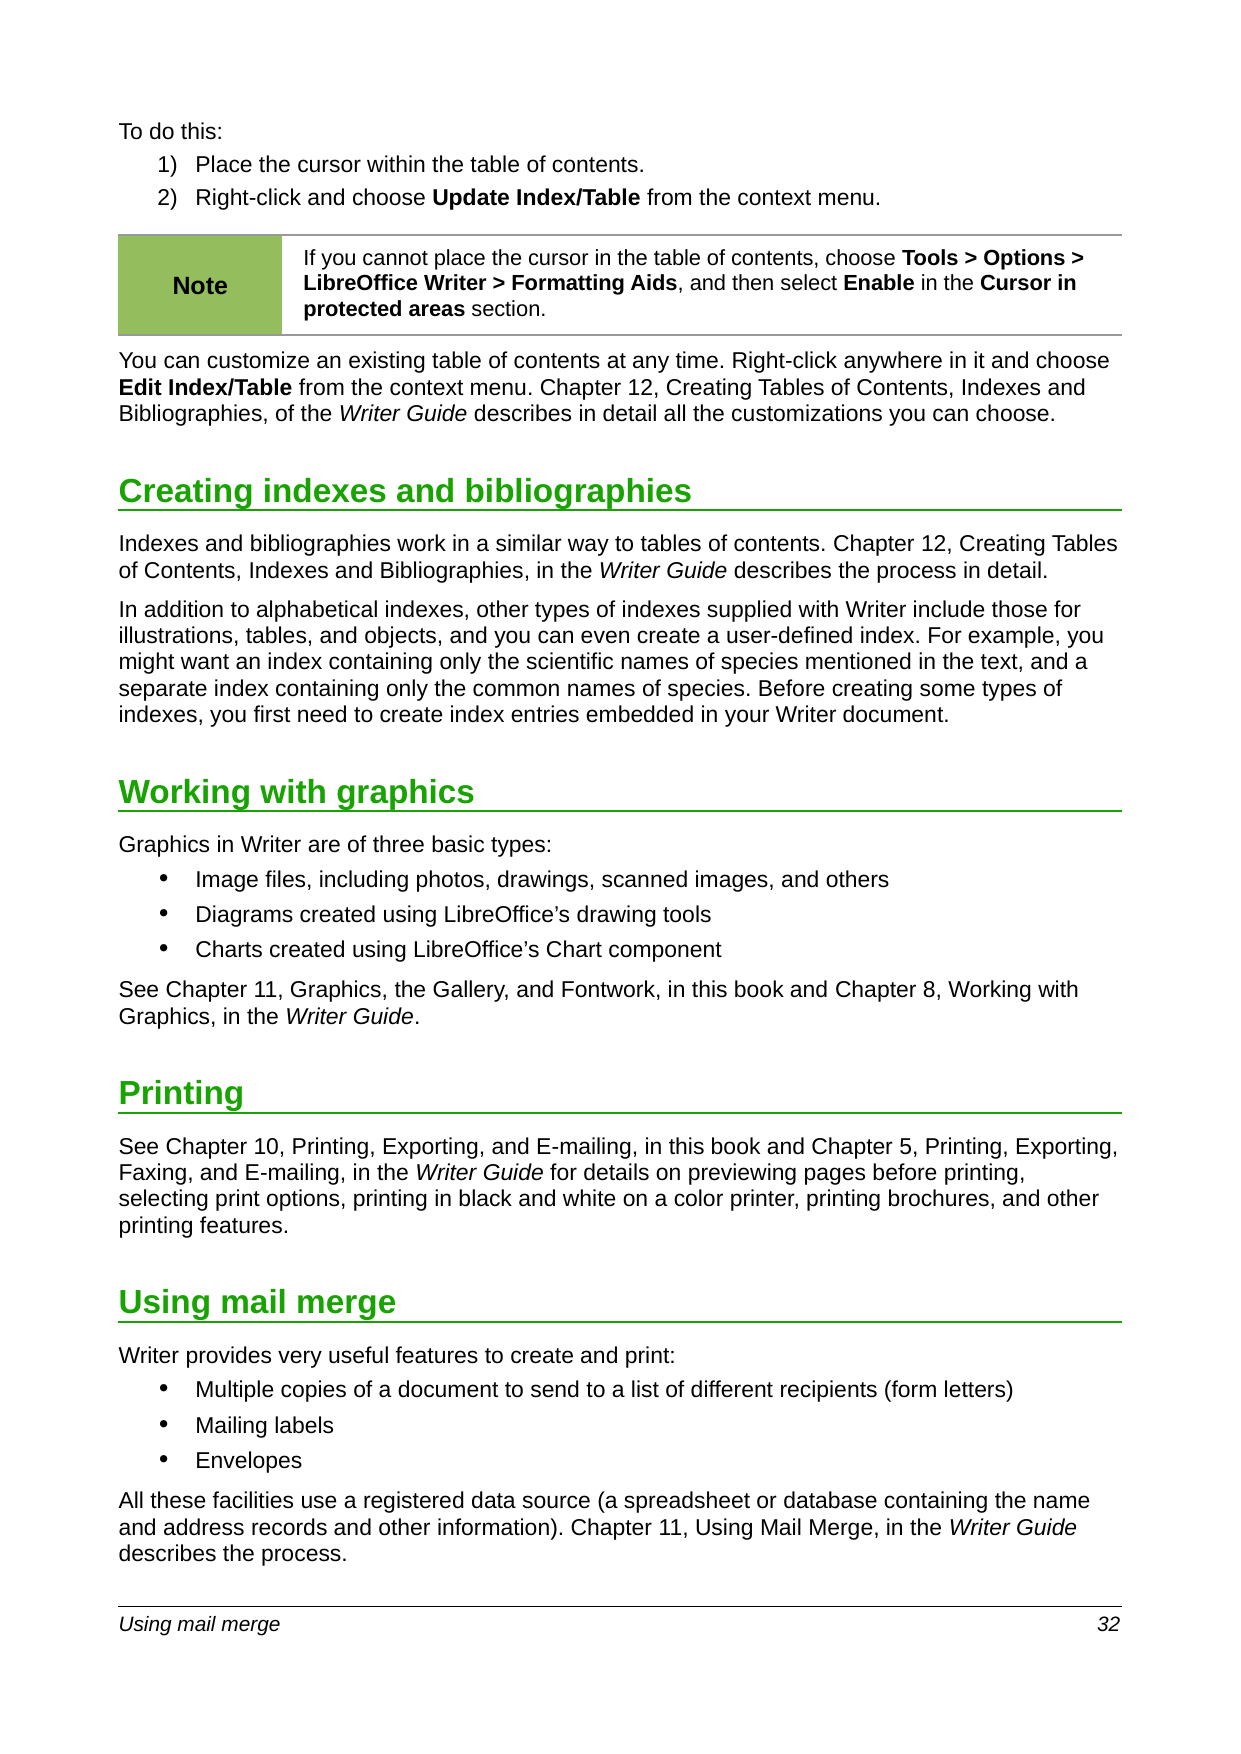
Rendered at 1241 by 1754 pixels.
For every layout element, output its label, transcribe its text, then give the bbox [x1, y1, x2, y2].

table_header If you cannot place the cursor in the table of contents, choose Tools > Options > LibreOffice Writer > Formatting Aids, and then select Enable in the Cursor in protected areas section. [282, 236, 1122, 334]
list Right-click and choose Update Index/Table from the context menu. [177, 184, 1122, 210]
subtitle Creating indexes and bibliographies [118, 471, 1122, 509]
subtitle Using mail merge [118, 1282, 1122, 1321]
list Graphics in Writer are of three basic types: [118, 831, 1122, 857]
list Envelopes [156, 1446, 1122, 1475]
list Charts created using LibreOffice’s Chart component [156, 935, 1122, 964]
list Diagrams created using LibreOffice’s drawing tools [156, 899, 1122, 928]
list Place the cursor within the table of contents. [177, 151, 1122, 177]
table_header Note [118, 236, 282, 334]
text See Chapter 11, Graphics, the Gallery, and Fontwork, in this book and Chapter 8, Working with Graphics, in the Writer Guide. [118, 976, 1122, 1029]
list Writer provides very useful features to create and print: [118, 1342, 1122, 1368]
text You can customize an existing table of contents at any time. Right-click anywhere in it and choose Edit Index/Table from the context menu. Chapter 12, Creating Tables of Contents, Indexes and Bibliographies, of the Writer Guide describes in detail all the customizations you can choose. [118, 347, 1122, 427]
list Multiple copies of a document to send to a list of different recipients (form letters) [156, 1375, 1122, 1404]
list To do this: [118, 118, 1122, 145]
text Indexes and bibliographies work in a similar way to tables of contents. Chapter 12, Creating Tables of Contents, Indexes and Bibliographies, in the Writer Guide describes the process in detail. [118, 530, 1122, 583]
text See Chapter 10, Printing, Exporting, and E‑mailing, in this book and Chapter 5, Printing, Exporting, Faxing, and E‑mailing, in the Writer Guide for details on previewing pages before printing, selecting print options, printing in black and white on a color printer, printing brochures, and other printing features. [118, 1133, 1122, 1238]
list Mailing labels [156, 1410, 1122, 1439]
subtitle Working with graphics [118, 772, 1122, 810]
text In addition to alphabetical indexes, other types of indexes supplied with Writer include those for illustrations, tables, and objects, and you can even create a user-defined index. For example, you might want an index containing only the scientific names of species mentioned in the text, and a separate index containing only the common names of species. Before creating some types of indexes, you first need to create index entries embedded in your Writer document. [118, 596, 1122, 727]
text All these facilities use a registered data source (a spreadsheet or database containing the name and address records and other information). Chapter 11, Using Mail Merge, in the Writer Guide describes the process. [118, 1487, 1122, 1566]
list Image files, including photos, drawings, scanned images, and others [156, 864, 1122, 893]
subtitle Printing [118, 1073, 1122, 1112]
